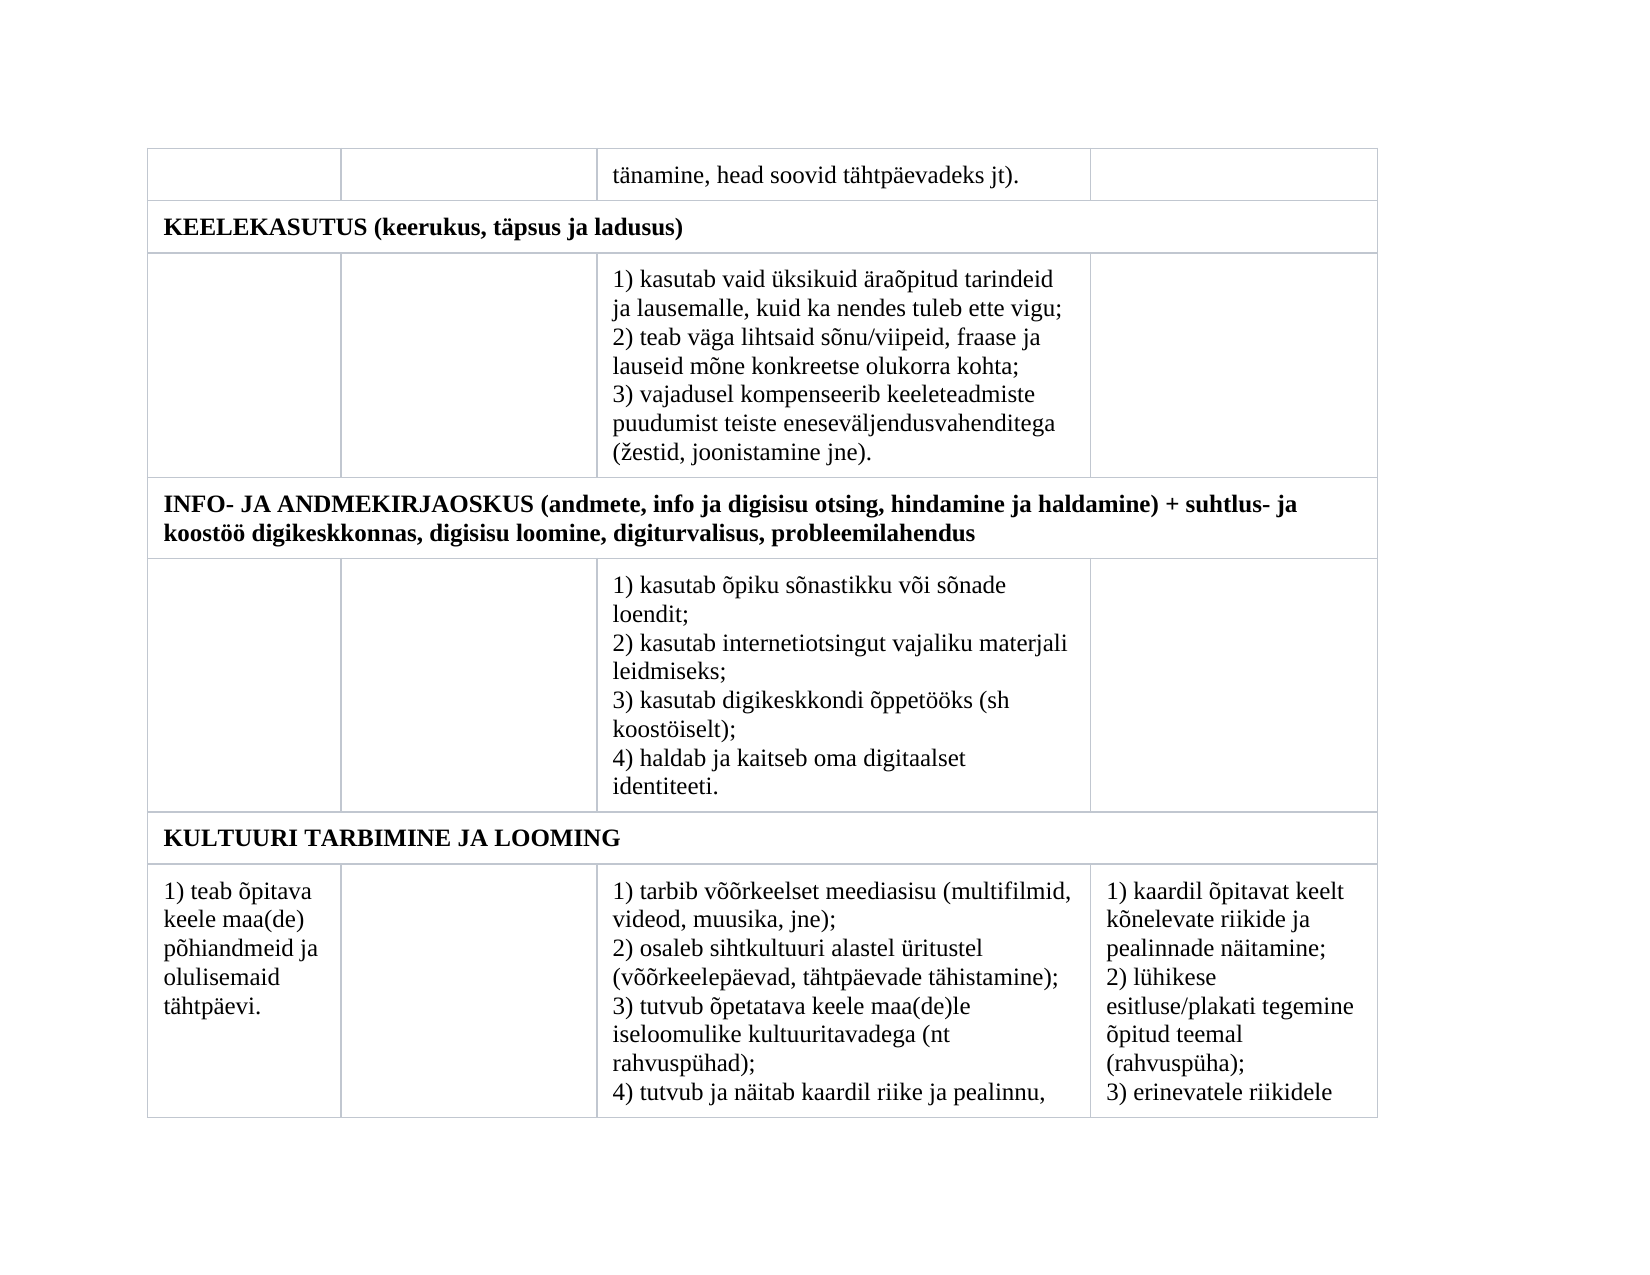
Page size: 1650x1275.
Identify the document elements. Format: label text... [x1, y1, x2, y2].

table_cell [148, 559, 340, 811]
table_cell KEELEKASUTUS (keerukus, täpsus ja ladusus) [148, 201, 1377, 252]
table_cell 1) kaardil õpitavat keelt kõnelevate riikide ja pealinnade näitamine; 2) lühikese esitluse/plakati tegemine õpitud teemal (rahvuspüha); 3) erinevatele riikidele [1091, 865, 1377, 1117]
table_cell [148, 254, 340, 477]
table_cell 1) kasutab õpiku sõnastikku või sõnade loendit; 2) kasutab internetiotsingut vajaliku materjali leidmiseks; 3) kasutab digikeskkondi õppetööks (sh koostöiselt); 4) haldab ja kaitseb oma digitaalset identiteeti. [598, 559, 1090, 811]
table_cell 1) kasutab vaid üksikuid äraõpitud tarindeid ja lausemalle, kuid ka nendes tuleb ette vigu; 2) teab väga lihtsaid sõnu/viipeid, fraase ja lauseid mõne konkreetse olukorra kohta; 3) vajadusel kompenseerib keeleteadmiste puudumist teiste eneseväljendusvahenditega (žestid, joonistamine jne). [598, 254, 1090, 477]
table_cell [342, 149, 596, 200]
table_cell KULTUURI TARBIMINE JA LOOMING [148, 813, 1377, 863]
table_cell [1091, 559, 1377, 811]
table_cell 1) teab õpitava keele maa(de) põhiandmeid ja olulisemaid tähtpäevi. [148, 865, 340, 1117]
table_cell tänamine, head soovid tähtpäevadeks jt). [598, 149, 1090, 200]
table_cell 1) tarbib võõrkeelset meediasisu (multifilmid, videod, muusika, jne); 2) osaleb sihtkultuuri alastel üritustel (võõrkeelepäevad, tähtpäevade tähistamine); 3) tutvub õpetatava keele maa(de)le iseloomulike kultuuritavadega (nt rahvuspühad); 4) tutvub ja näitab kaardil riike ja pealinnu, [598, 865, 1090, 1117]
table_cell [148, 149, 340, 200]
table_cell [1091, 254, 1377, 477]
table_cell [342, 254, 596, 477]
table_cell [1091, 149, 1377, 200]
table_cell INFO- JA ANDMEKIRJAOSKUS (andmete, info ja digisisu otsing, hindamine ja haldamine) + suhtlus- ja koostöö digikeskkonnas, digisisu loomine, digiturvalisus, probleemilahendus [148, 478, 1377, 558]
table_cell [342, 865, 596, 1117]
table_cell [342, 559, 596, 811]
